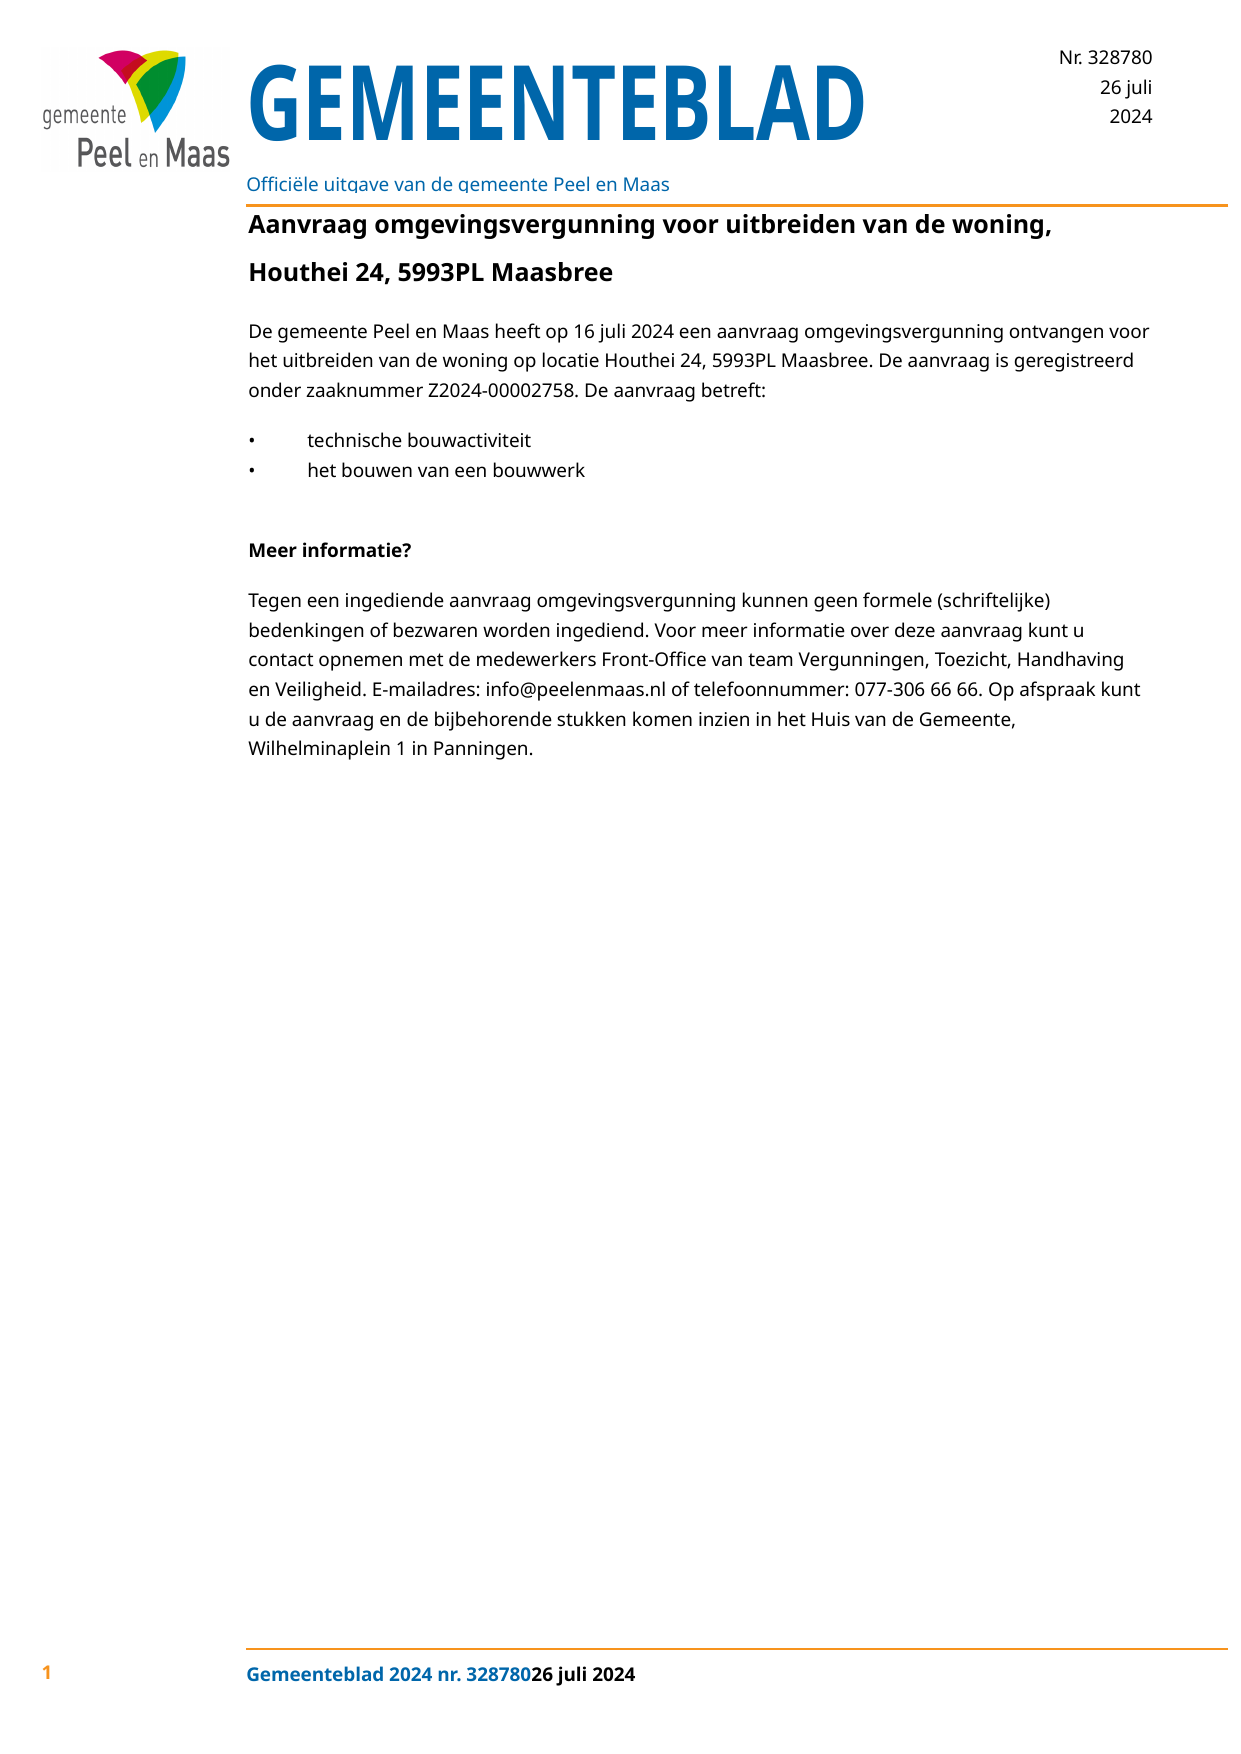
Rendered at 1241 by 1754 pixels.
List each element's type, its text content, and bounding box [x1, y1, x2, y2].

picture [41, 47, 231, 172]
list technische bouwactiviteit [248, 427, 1152, 453]
text Tegen een ingediende aanvraag omgevingsvergunning kunnen geen formele (schriftelijke) bedenkingen of bezwaren worden ingediend. Voor meer informatie over deze aanvraag kunt u contact opnemen met de medewerkers Front-Office van team Vergunningen, Toezicht, Handhaving en Veiligheid. E-mailadres: info@peelenmaas.nl of telefoonnummer: 077-306 66 66. Op afspraak kunt u de aanvraag en de bijbehorende stukken komen inzien in het Huis van de Gemeente, Wilhelminaplein 1 in Panningen. [248, 587, 1152, 761]
list het bouwen van een bouwwerk [248, 457, 1152, 483]
text Aanvraag omgevingsvergunning voor uitbreiden van de woning, Houthei 24, 5993PL Maasbree [248, 207, 1152, 288]
text Meer informatie? [248, 537, 1152, 563]
text De gemeente Peel en Maas heeft op 16 juli 2024 een aanvraag omgevingsvergunning ontvangen voor het uitbreiden van de woning op locatie Houthei 24, 5993PL Maasbree. De aanvraag is geregistreerd onder zaaknummer Z2024-00002758. De aanvraag betreft: [248, 318, 1152, 403]
